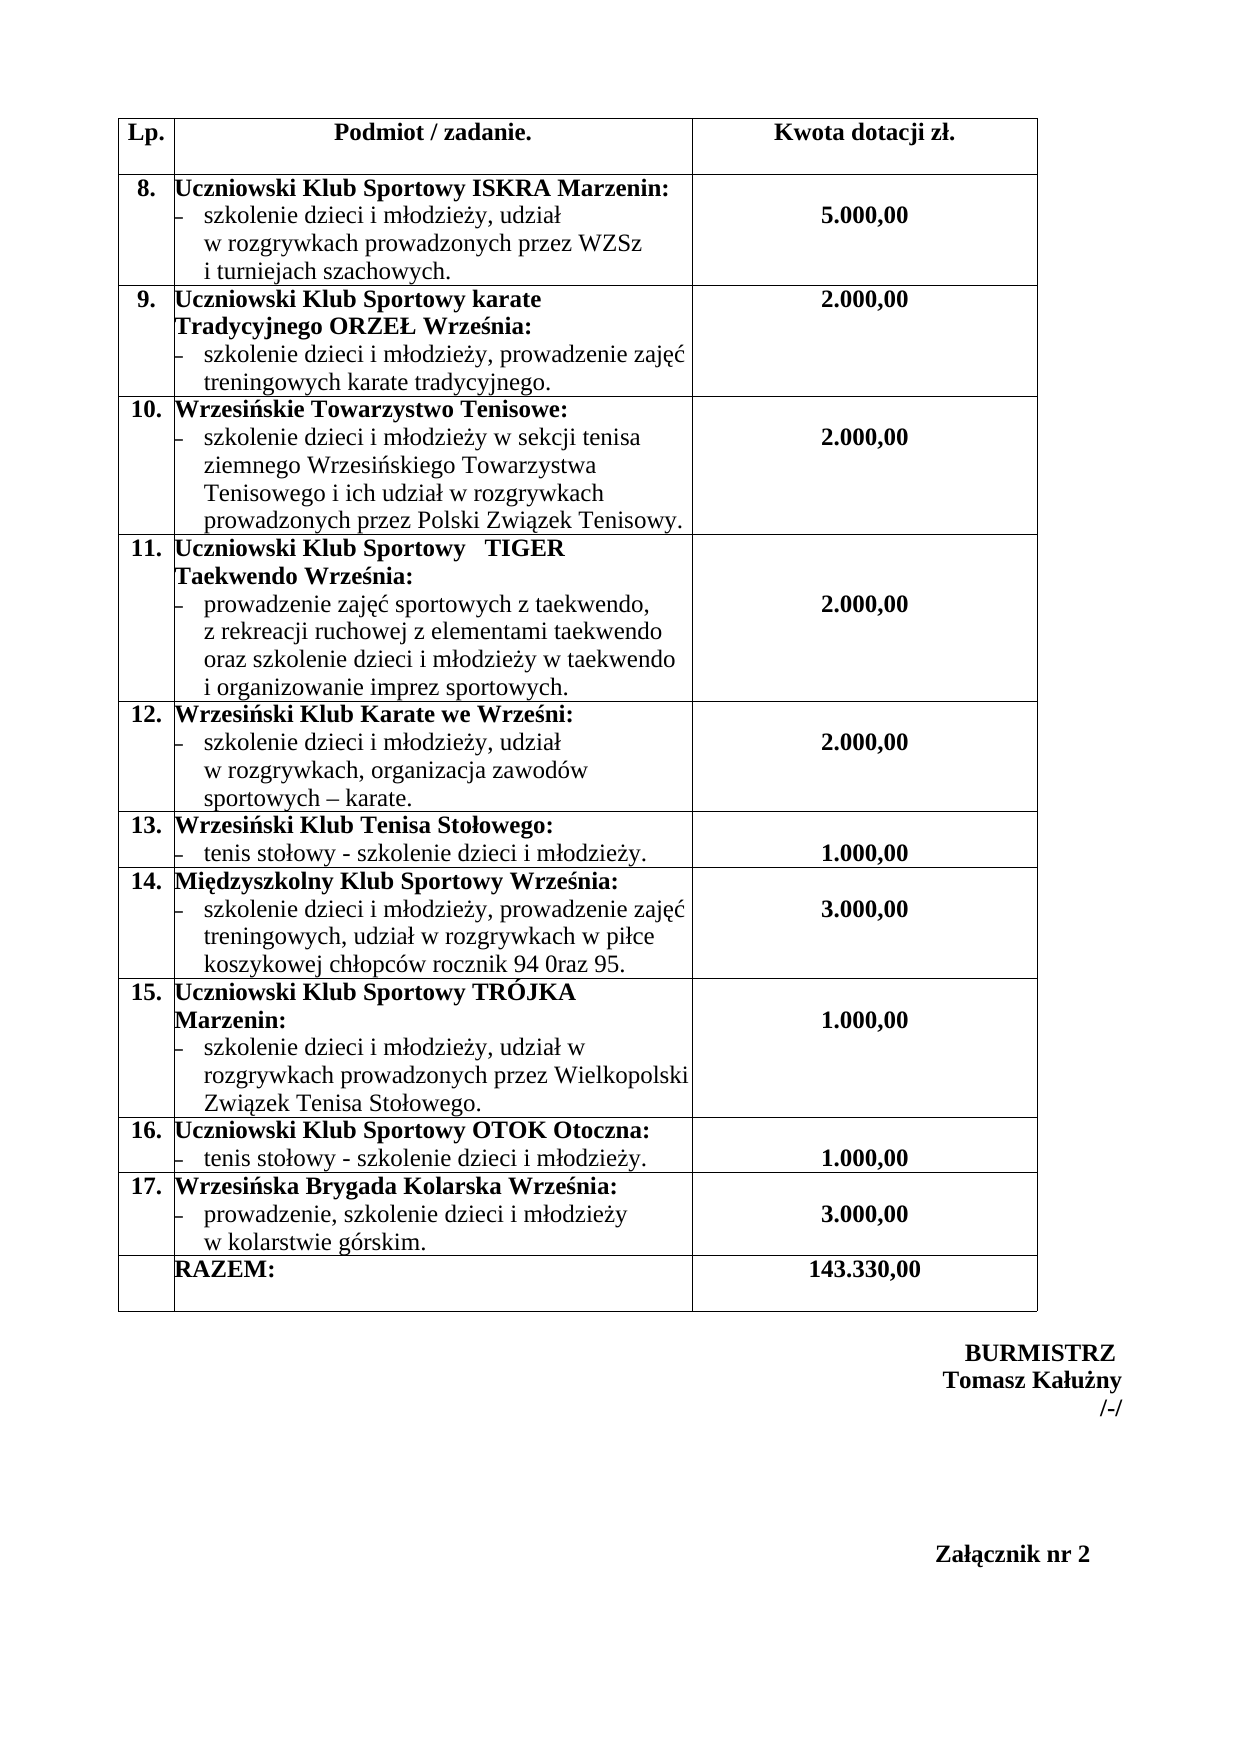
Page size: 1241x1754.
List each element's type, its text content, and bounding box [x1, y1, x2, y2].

text BURMISTRZ [118, 1339, 1122, 1366]
table_cell 8. [119, 175, 174, 284]
table_cell Międzyszkolny Klub Sportowy Września: szkolenie dzieci i młodzieży, prowadzenie zajęć treningowych, udział w rozgrywkach w piłce koszykowej chłopców rocznik 94 0raz 95. [175, 868, 692, 978]
text Załącznik nr 2 [118, 1533, 1122, 1569]
table_cell 15. [119, 979, 174, 1117]
table_header Lp. [119, 119, 174, 174]
table_cell 14. [119, 868, 174, 978]
text Tomasz Kałużny [118, 1366, 1122, 1394]
table_cell 3.000,00 [693, 1173, 1037, 1255]
table_cell Uczniowski Klub Sportowy karate Tradycyjnego ORZEŁ Września: szkolenie dzieci i młodzieży, prowadzenie zajęć treningowych karate tradycyjnego. [175, 286, 692, 396]
table_cell Uczniowski Klub Sportowy ISKRA Marzenin: szkolenie dzieci i młodzieży, udział w rozgrywkach prowadzonych przez WZSz i turniejach szachowych. [175, 175, 692, 284]
table_cell 5.000,00 [693, 175, 1037, 284]
table_cell 1.000,00 [693, 979, 1037, 1117]
table_cell 143.330,00 [693, 1256, 1037, 1311]
table_cell 12. [119, 702, 174, 811]
table_cell 3.000,00 [693, 868, 1037, 978]
table_cell 17. [119, 1173, 174, 1255]
table_cell 11. [119, 535, 174, 701]
table_header Podmiot / zadanie. [175, 119, 692, 174]
table_cell Uczniowski Klub Sportowy OTOK Otoczna: tenis stołowy - szkolenie dzieci i młodzieży. [175, 1118, 692, 1172]
table_cell 16. [119, 1118, 174, 1172]
table_cell Uczniowski Klub Sportowy TRÓJKA Marzenin: szkolenie dzieci i młodzieży, udział w rozgrywkach prowadzonych przez Wielkopolski Związek Tenisa Stołowego. [175, 979, 692, 1117]
table_cell 10. [119, 397, 174, 534]
table_cell 1.000,00 [693, 1118, 1037, 1172]
table_cell RAZEM: [175, 1256, 692, 1311]
table_cell Wrzesińska Brygada Kolarska Września: prowadzenie, szkolenie dzieci i młodzieży w kolarstwie górskim. [175, 1173, 692, 1255]
table_cell [119, 1256, 174, 1311]
table_cell 2.000,00 [693, 535, 1037, 701]
table_cell 13. [119, 812, 174, 867]
table_cell Wrzesiński Klub Karate we Wrześni: szkolenie dzieci i młodzieży, udział w rozgrywkach, organizacja zawodów sportowych – karate. [175, 702, 692, 811]
table_cell 2.000,00 [693, 286, 1037, 396]
table_cell 2.000,00 [693, 702, 1037, 811]
table_cell 2.000,00 [693, 397, 1037, 534]
table_cell 9. [119, 286, 174, 396]
table_cell Uczniowski Klub Sportowy TIGER Taekwendo Września: prowadzenie zajęć sportowych z taekwendo, z rekreacji ruchowej z elementami taekwendo oraz szkolenie dzieci i młodzieży w taekwendo i organizowanie imprez sportowych. [175, 535, 692, 701]
table_cell Wrzesiński Klub Tenisa Stołowego: tenis stołowy - szkolenie dzieci i młodzieży. [175, 812, 692, 867]
table_cell Wrzesińskie Towarzystwo Tenisowe: szkolenie dzieci i młodzieży w sekcji tenisa ziemnego Wrzesińskiego Towarzystwa Tenisowego i ich udział w rozgrywkach prowadzonych przez Polski Związek Tenisowy. [175, 397, 692, 534]
table_header Kwota dotacji zł. [693, 119, 1037, 174]
text /-/ [118, 1394, 1122, 1422]
table_cell 1.000,00 [693, 812, 1037, 867]
